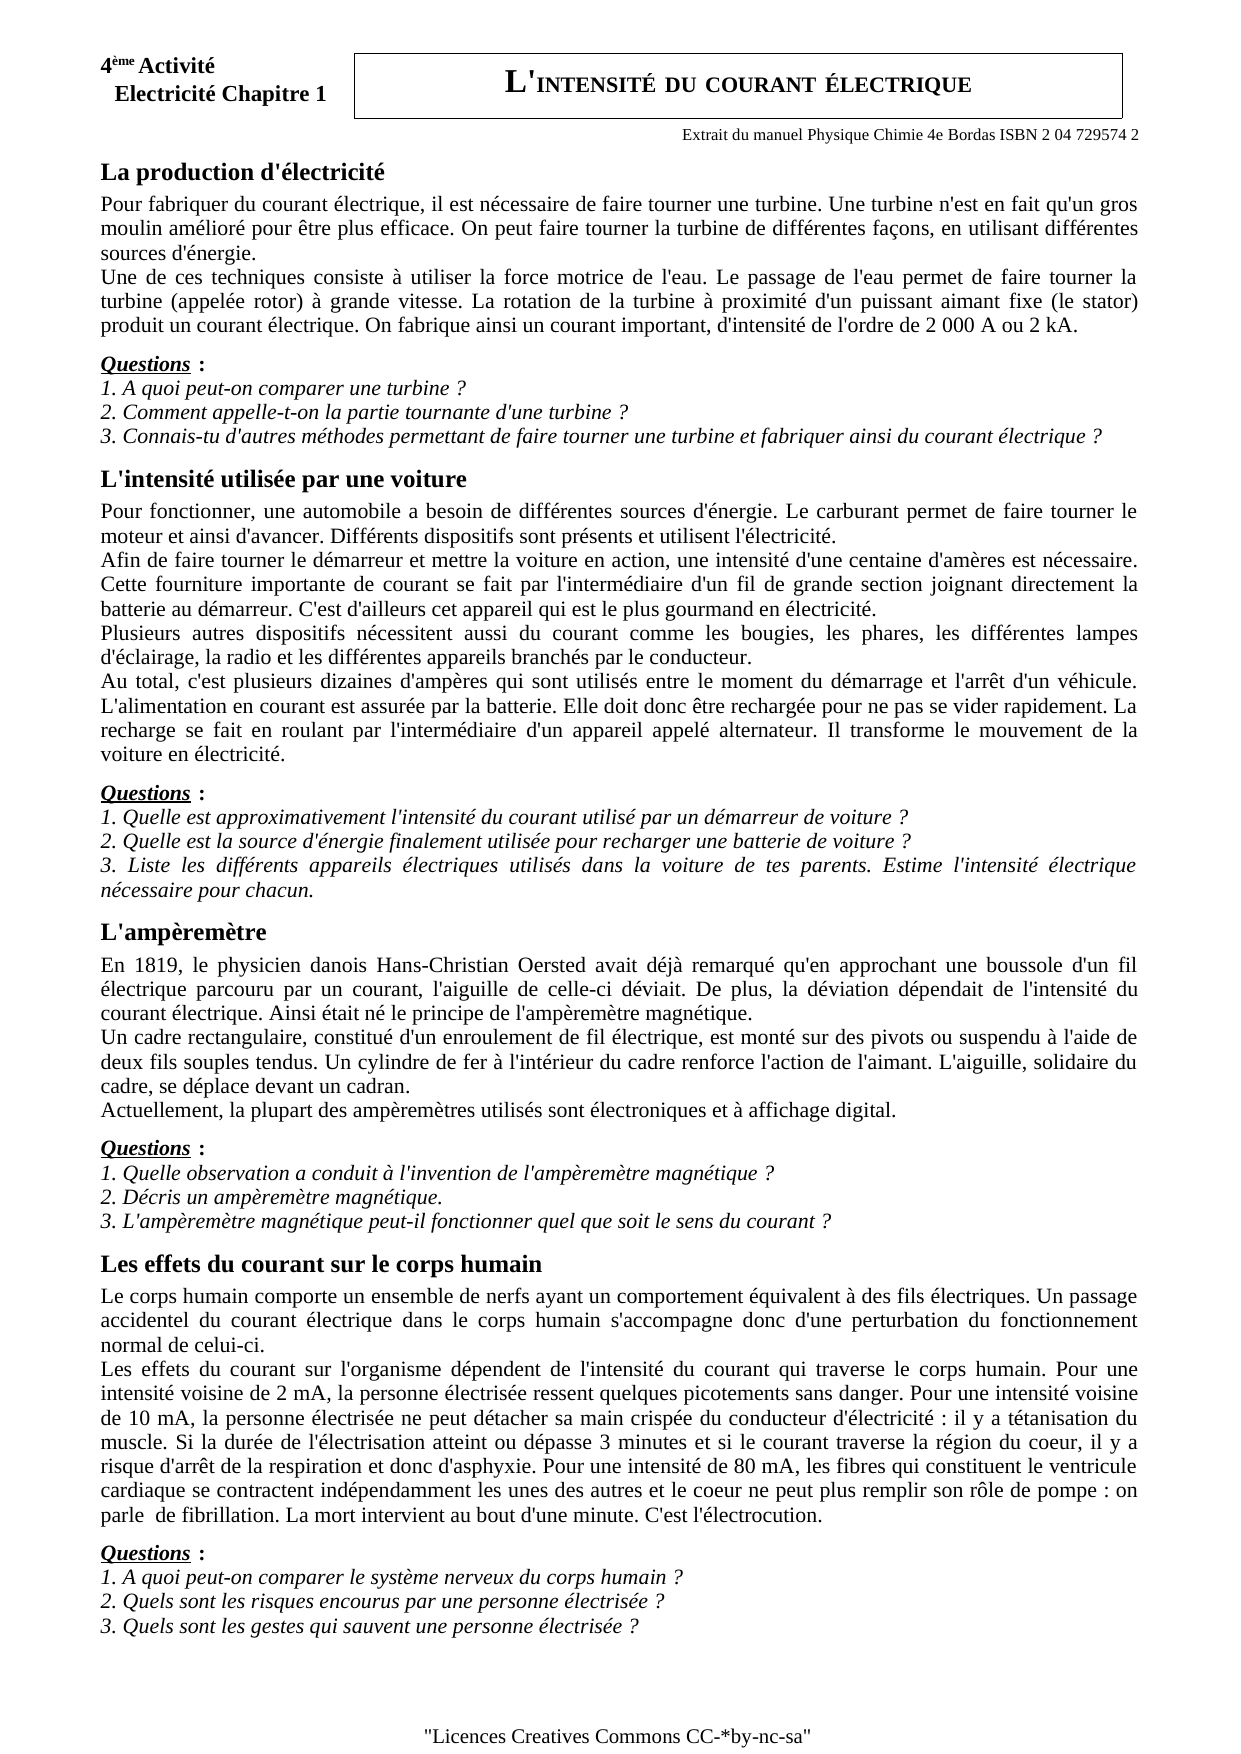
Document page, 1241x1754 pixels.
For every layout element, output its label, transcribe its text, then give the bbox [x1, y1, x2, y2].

text 2. Quels sont les risques encourus par une personne électrisée ? [100, 1589, 1140, 1614]
text 1. A quoi peut-on comparer une turbine ? [100, 376, 1140, 400]
text 1. A quoi peut-on comparer le système nerveux du corps humain ? [100, 1565, 1140, 1589]
text 2. Décris un ampèremètre magnétique. [100, 1185, 1140, 1209]
text 3. Connais-tu d'autres méthodes permettant de faire tourner une turbine et fabriquer ainsi du courant électrique ? [100, 424, 1140, 449]
text Une de ces techniques consiste à utiliser la force motrice de l'eau. Le passage de l'eau permet de faire tourner la turbine (appelée rotor) à grande vitesse. La rotation de la turbine à proximité d'un puissant aimant fixe (le stator) produit un courant électrique. On fabrique ainsi un courant important, d'intensité de l'ordre de 2 000 A ou 2 kA. [100, 265, 1140, 338]
text Un cadre rectangulaire, constitué d'un enroulement de fil électrique, est monté sur des pivots ou suspendu à l'aide de deux fils souples tendus. Un cylindre de fer à l'intérieur du cadre renforce l'action de l'aimant. L'aiguille, solidaire du cadre, se déplace devant un cadran. [100, 1025, 1140, 1098]
text Questions : [100, 1541, 1140, 1565]
text En 1819, le physicien danois Hans-Christian Oersted avait déjà remarqué qu'en approchant une boussole d'un fil électrique parcouru par un courant, l'aiguille de celle-ci déviait. De plus, la déviation dépendait de l'intensité du courant électrique. Ainsi était né le principe de l'ampèremètre magnétique. [100, 952, 1140, 1025]
text [1123, 79, 1140, 106]
text 4ème Activité [100, 53, 354, 79]
text 2. Comment appelle-t-on la partie tournante d'une turbine ? [100, 400, 1140, 424]
text Pour fonctionner, une automobile a besoin de différentes sources d'énergie. Le carburant permet de faire tourner le moteur et ainsi d'avancer. Différents dispositifs sont présents et utilisent l'électricité. [100, 499, 1140, 548]
text Plusieurs autres dispositifs nécessitent aussi du courant comme les bougies, les phares, les différentes lampes d'éclairage, la radio et les différentes appareils branchés par le conducteur. [100, 621, 1140, 669]
text 2. Quelle est la source d'énergie finalement utilisée pour recharger une batterie de voiture ? [100, 829, 1140, 853]
text Questions : [100, 352, 1140, 376]
text Les effets du courant sur l'organisme dépendent de l'intensité du courant qui traverse le corps humain. Pour une intensité voisine de 2 mA, la personne électrisée ressent quelques picotements sans danger. Pour une intensité voisine de 10 mA, la personne électrisée ne peut détacher sa main crispée du conducteur d'électricité : il y a tétanisation du muscle. Si la durée de l'électrisation atteint ou dépasse 3 minutes et si le courant traverse la région du coeur, il y a risque d'arrêt de la respiration et donc d'asphyxie. Pour une intensité de 80 mA, les fibres qui constituent le ventricule cardiaque se contractent indépendamment les unes des autres et le coeur ne peut plus remplir son rôle de pompe : on parle de fibrillation. La mort intervient au bout d'une minute. C'est l'électrocution. [100, 1357, 1140, 1527]
text [1123, 53, 1140, 79]
text Questions : [100, 1136, 1140, 1161]
text Electricité Chapitre 1 [100, 79, 354, 106]
text L'ampèremètre [100, 918, 1140, 946]
text Les effets du courant sur le corps humain [100, 1250, 1140, 1277]
text L'intensité du courant électrique [371, 62, 1106, 99]
text L'intensité utilisée par une voiture [100, 465, 1140, 493]
text La production d'électricité [100, 158, 1140, 185]
text Extrait du manuel Physique Chimie 4e Bordas ISBN 2 04 729574 2 [100, 118, 1140, 146]
text 3. L'ampèremètre magnétique peut-il fonctionner quel que soit le sens du courant ? [100, 1209, 1140, 1233]
text 3. Quels sont les gestes qui sauvent une personne électrisée ? [100, 1614, 1140, 1638]
text Afin de faire tourner le démarreur et mettre la voiture en action, une intensité d'une centaine d'amères est nécessaire. Cette fourniture importante de courant se fait par l'intermédiaire d'un fil de grande section joignant directement la batterie au démarreur. C'est d'ailleurs cet appareil qui est le plus gourmand en électricité. [100, 548, 1140, 621]
text Pour fabriquer du courant électrique, il est nécessaire de faire tourner une turbine. Une turbine n'est en fait qu'un gros moulin amélioré pour être plus efficace. On peut faire tourner la turbine de différentes façons, en utilisant différentes sources d'énergie. [100, 192, 1140, 265]
text 3. Liste les différents appareils électriques utilisés dans la voiture de tes parents. Estime l'intensité électrique nécessaire pour chacun. [100, 853, 1140, 902]
text Questions : [100, 780, 1140, 805]
text Actuellement, la plupart des ampèremètres utilisés sont électroniques et à affichage digital. [100, 1098, 1140, 1122]
text Au total, c'est plusieurs dizaines d'ampères qui sont utilisés entre le moment du démarrage et l'arrêt d'un véhicule. L'alimentation en courant est assurée par la batterie. Elle doit donc être rechargée pour ne pas se vider rapidement. La recharge se fait en roulant par l'intermédiaire d'un appareil appelé alternateur. Il transforme le mouvement de la voiture en électricité. [100, 669, 1140, 766]
text Le corps humain comporte un ensemble de nerfs ayant un comportement équivalent à des fils électriques. Un passage accidentel du courant électrique dans le corps humain s'accompagne donc d'une perturbation du fonctionnement normal de celui-ci. [100, 1284, 1140, 1357]
text 1. Quelle observation a conduit à l'invention de l'ampèremètre magnétique ? [100, 1161, 1140, 1185]
text 1. Quelle est approximativement l'intensité du courant utilisé par un démarreur de voiture ? [100, 805, 1140, 829]
